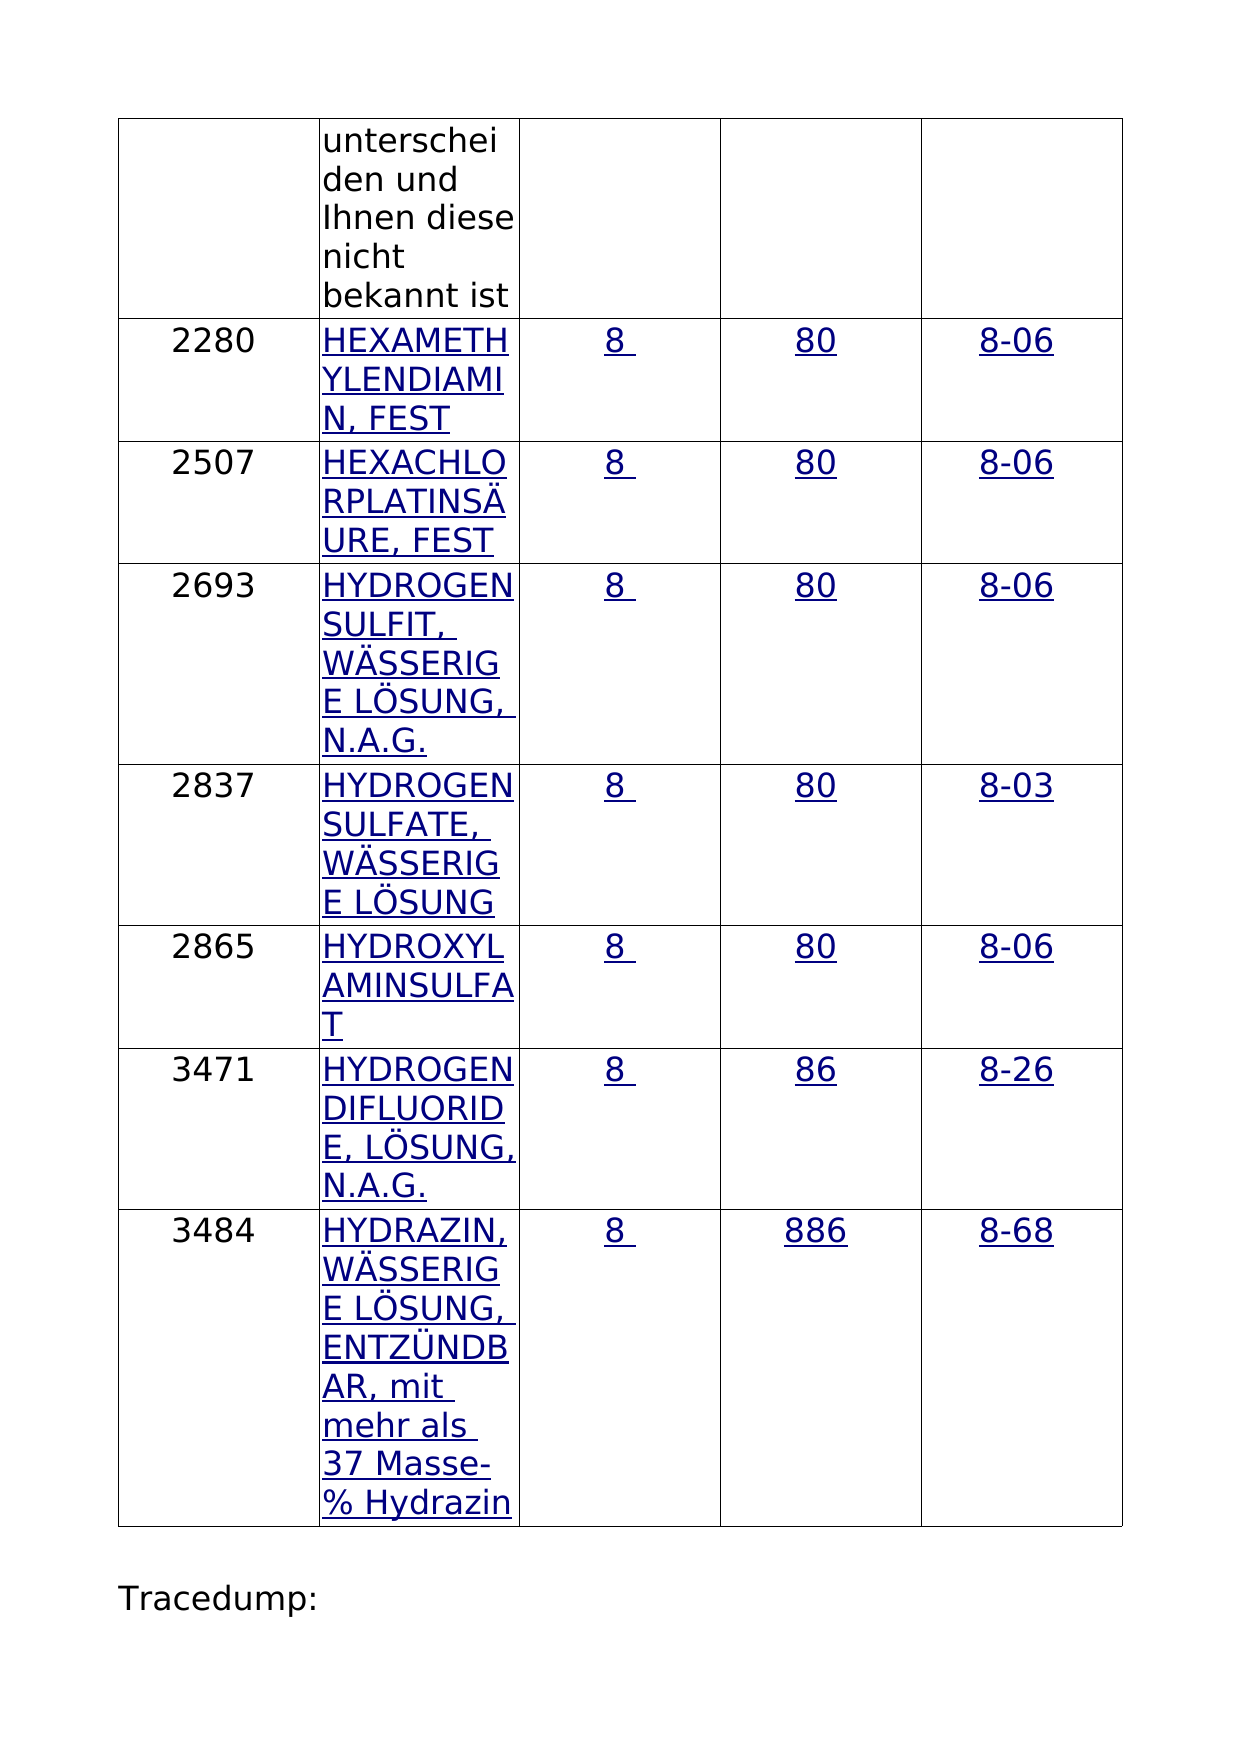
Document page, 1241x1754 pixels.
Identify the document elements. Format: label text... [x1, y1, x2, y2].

table_cell HYDRAZIN, WÄSSERIGE LÖSUNG, ENTZÜNDBAR, mit mehr als 37 Masse-% Hydrazin [320, 1210, 519, 1526]
table_cell HYDROXYLAMINSULFAT [320, 926, 519, 1047]
table_cell 80 [721, 926, 921, 1047]
table_cell 8-68 [922, 1210, 1122, 1526]
table_cell 3484 [119, 1210, 319, 1526]
table_cell HYDROGENSULFATE, WÄSSERIGE LÖSUNG [320, 765, 519, 925]
table_cell 8 [520, 319, 720, 441]
table_cell 8-06 [922, 442, 1122, 563]
table_cell unterscheiden und Ihnen diese nicht bekannt ist [320, 119, 519, 318]
table_cell 2865 [119, 926, 319, 1047]
table_cell 80 [721, 564, 921, 763]
table_cell 8 [520, 564, 720, 763]
table_cell 8 [520, 1049, 720, 1209]
table_cell 3471 [119, 1049, 319, 1209]
table_cell 80 [721, 319, 921, 441]
table_cell 886 [721, 1210, 921, 1526]
table_cell HYDROGENDIFLUORIDE, LÖSUNG, N.A.G. [320, 1049, 519, 1209]
table_cell 8-06 [922, 926, 1122, 1047]
table_cell 2837 [119, 765, 319, 925]
table_cell HYDROGENSULFIT, WÄSSERIGE LÖSUNG, N.A.G. [320, 564, 519, 763]
table_cell HEXACHLORPLATINSÄURE, FEST [320, 442, 519, 563]
table_cell 86 [721, 1049, 921, 1209]
table_cell HEXAMETHYLENDIAMIN, FEST [320, 319, 519, 441]
table_cell 8 [520, 1210, 720, 1526]
table_cell 8-03 [922, 765, 1122, 925]
table_cell 8-06 [922, 319, 1122, 441]
table_cell 80 [721, 442, 921, 563]
table_cell 8 [520, 442, 720, 563]
table_cell 2507 [119, 442, 319, 563]
table_cell 8-06 [922, 564, 1122, 763]
table_cell 8-26 [922, 1049, 1122, 1209]
text Tracedump: [118, 1540, 1122, 1618]
table_cell 8 [520, 765, 720, 925]
table_cell [922, 119, 1122, 318]
table_cell [119, 119, 319, 318]
table_cell 2693 [119, 564, 319, 763]
table_cell 8 [520, 926, 720, 1047]
table_cell 80 [721, 765, 921, 925]
table_cell [520, 119, 720, 318]
table_cell [721, 119, 921, 318]
table_cell 2280 [119, 319, 319, 441]
